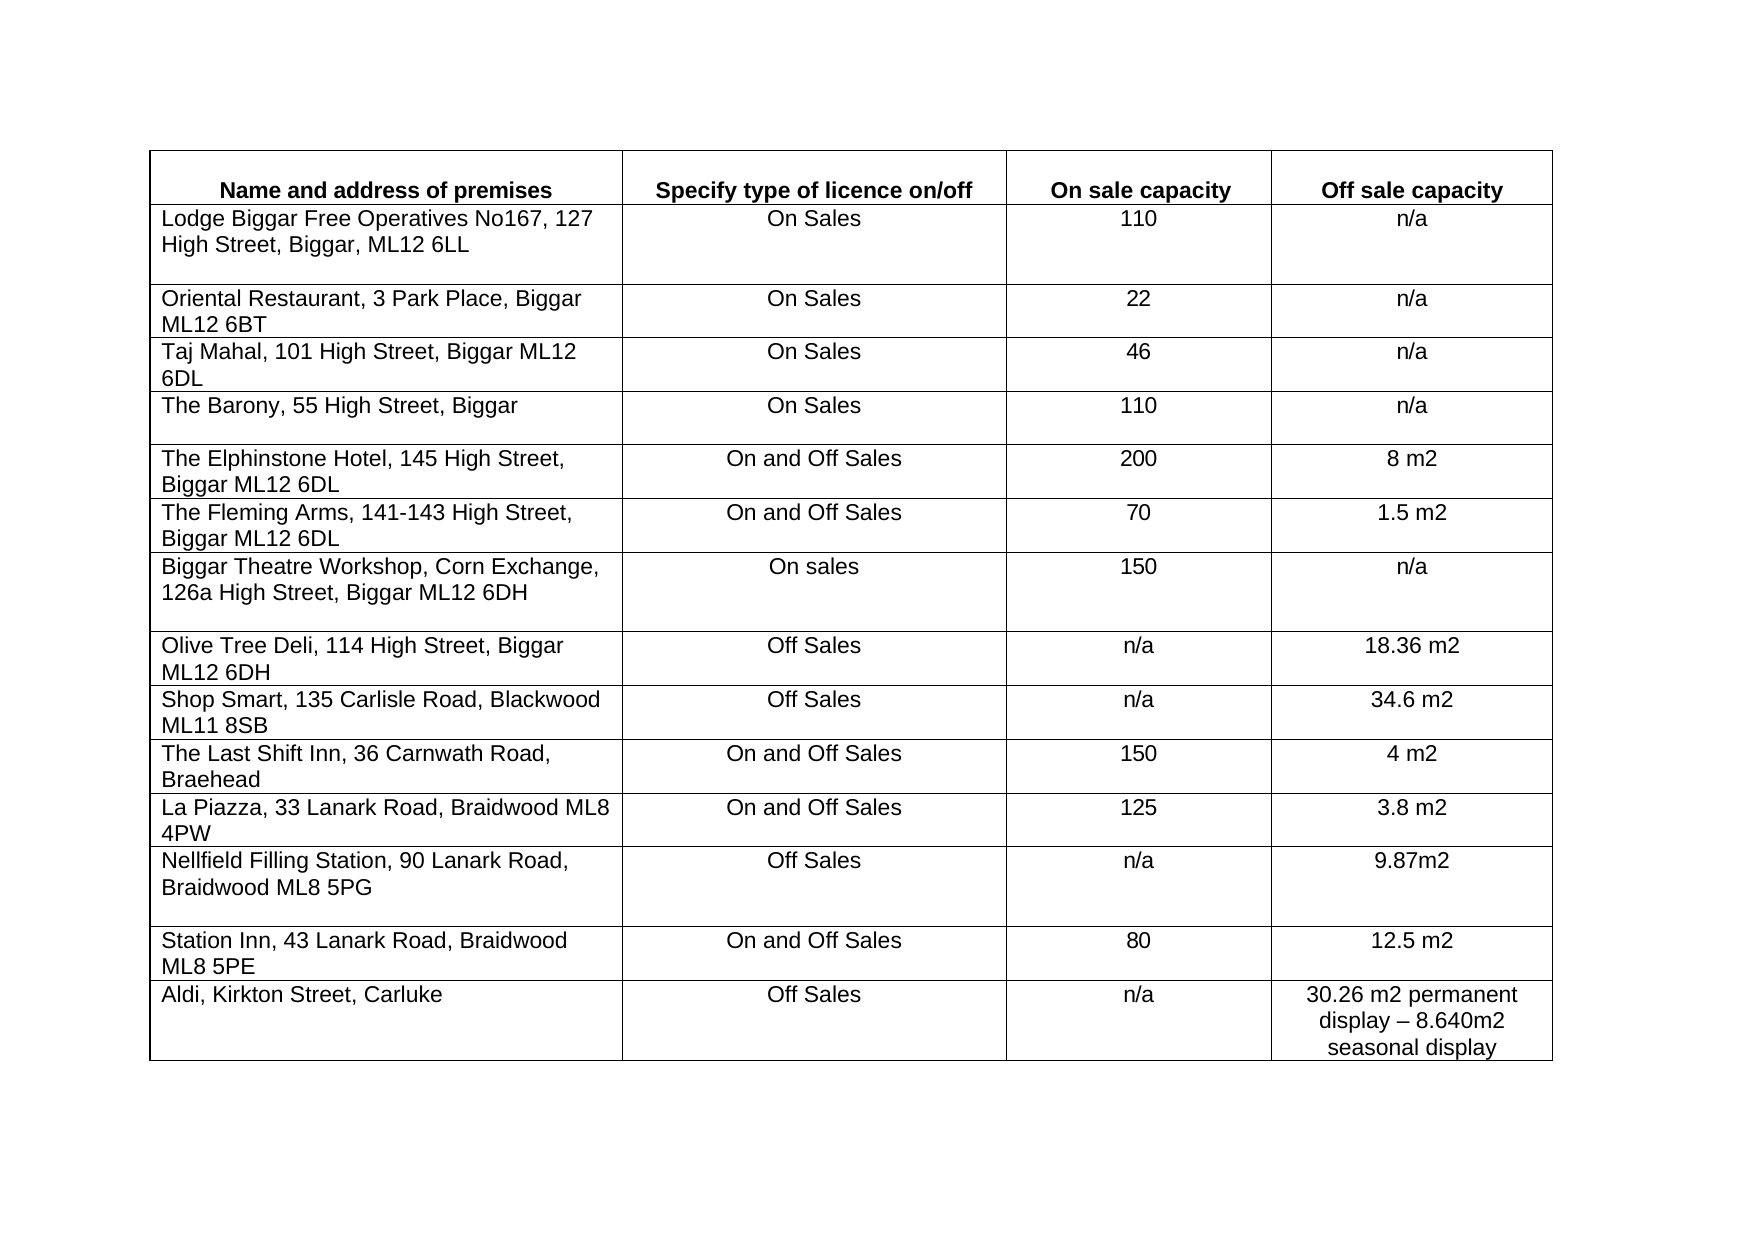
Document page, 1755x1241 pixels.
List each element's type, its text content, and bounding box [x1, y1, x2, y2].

table_cell Shop Smart, 135 Carlisle Road, Blackwood ML11 8SB [151, 686, 622, 739]
table_cell 34.6 m2 [1272, 686, 1552, 739]
table_cell On and Off Sales [623, 927, 1006, 980]
table_cell The Last Shift Inn, 36 Carnwath Road, Braehead [151, 740, 622, 792]
table_cell 110 [1007, 392, 1271, 444]
table_cell n/a [1007, 632, 1271, 685]
table_cell The Barony, 55 High Street, Biggar [151, 392, 622, 444]
table_cell La Piazza, 33 Lanark Road, Braidwood ML8 4PW [151, 794, 622, 846]
table_cell 70 [1007, 499, 1271, 552]
table_cell 1.5 m2 [1272, 499, 1552, 552]
table_cell n/a [1272, 205, 1552, 283]
table_cell Biggar Theatre Workshop, Corn Exchange, 126a High Street, Biggar ML12 6DH [151, 553, 622, 631]
table_cell Oriental Restaurant, 3 Park Place, Biggar ML12 6BT [151, 285, 622, 337]
table_header On sale capacity [1007, 151, 1271, 204]
table_cell Lodge Biggar Free Operatives No167, 127 High Street, Biggar, ML12 6LL [151, 205, 622, 283]
table_cell On and Off Sales [623, 445, 1006, 498]
table_cell 8 m2 [1272, 445, 1552, 498]
table_cell On and Off Sales [623, 740, 1006, 792]
table_cell On Sales [623, 285, 1006, 337]
table_cell The Fleming Arms, 141-143 High Street, Biggar ML12 6DL [151, 499, 622, 552]
table_header Off sale capacity [1272, 151, 1552, 204]
table_cell On Sales [623, 338, 1006, 391]
table_cell 9.87m2 [1272, 847, 1552, 926]
table_cell 30.26 m2 permanent display – 8.640m2 seasonal display [1272, 981, 1552, 1060]
table_header Name and address of premises [151, 151, 622, 204]
table_cell 18.36 m2 [1272, 632, 1552, 685]
table_cell 125 [1007, 794, 1271, 846]
table_cell n/a [1007, 686, 1271, 739]
table_cell Off Sales [623, 632, 1006, 685]
table_cell 80 [1007, 927, 1271, 980]
table_cell n/a [1272, 338, 1552, 391]
table_cell 150 [1007, 740, 1271, 792]
table_cell Olive Tree Deli, 114 High Street, Biggar ML12 6DH [151, 632, 622, 685]
table_cell On and Off Sales [623, 794, 1006, 846]
table_cell On and Off Sales [623, 499, 1006, 552]
table_cell On Sales [623, 205, 1006, 283]
table_cell 3.8 m2 [1272, 794, 1552, 846]
table_cell n/a [1007, 981, 1271, 1060]
table_cell 12.5 m2 [1272, 927, 1552, 980]
table_cell n/a [1272, 392, 1552, 444]
table_cell Aldi, Kirkton Street, Carluke [151, 981, 622, 1060]
table_cell n/a [1272, 285, 1552, 337]
table_cell On Sales [623, 392, 1006, 444]
table_header Specify type of licence on/off [623, 151, 1006, 204]
table_cell 22 [1007, 285, 1271, 337]
table_cell Nellfield Filling Station, 90 Lanark Road, Braidwood ML8 5PG [151, 847, 622, 926]
table_cell 150 [1007, 553, 1271, 631]
table_cell 4 m2 [1272, 740, 1552, 792]
table_cell Off Sales [623, 847, 1006, 926]
table_cell Off Sales [623, 981, 1006, 1060]
table_cell Taj Mahal, 101 High Street, Biggar ML12 6DL [151, 338, 622, 391]
table_cell n/a [1007, 847, 1271, 926]
table_cell Station Inn, 43 Lanark Road, Braidwood ML8 5PE [151, 927, 622, 980]
table_cell n/a [1272, 553, 1552, 631]
table_cell Off Sales [623, 686, 1006, 739]
table_cell 200 [1007, 445, 1271, 498]
table_cell 110 [1007, 205, 1271, 283]
table_cell On sales [623, 553, 1006, 631]
table_cell 46 [1007, 338, 1271, 391]
table_cell The Elphinstone Hotel, 145 High Street, Biggar ML12 6DL [151, 445, 622, 498]
